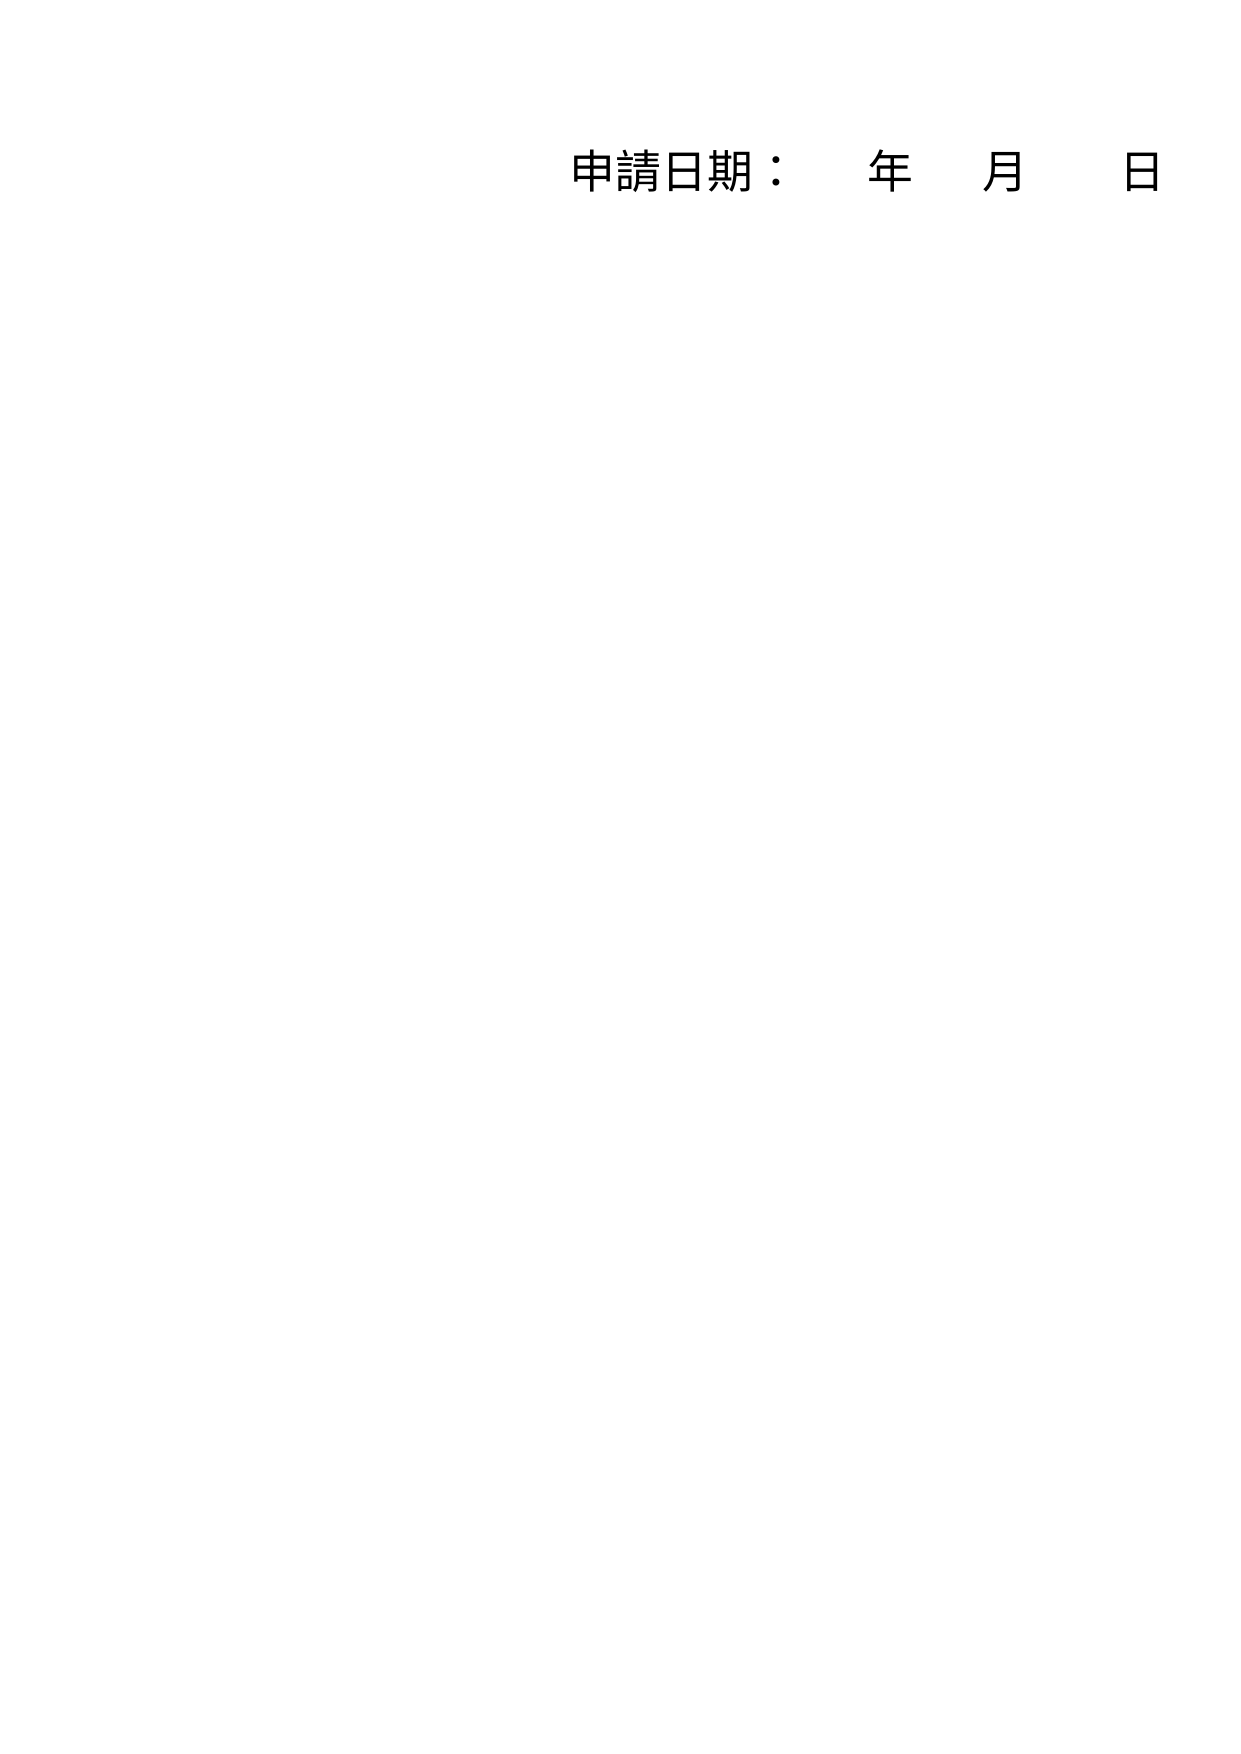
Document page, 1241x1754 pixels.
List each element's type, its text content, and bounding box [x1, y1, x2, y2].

text 申請日期： 年 月 日 [75, 96, 1165, 221]
